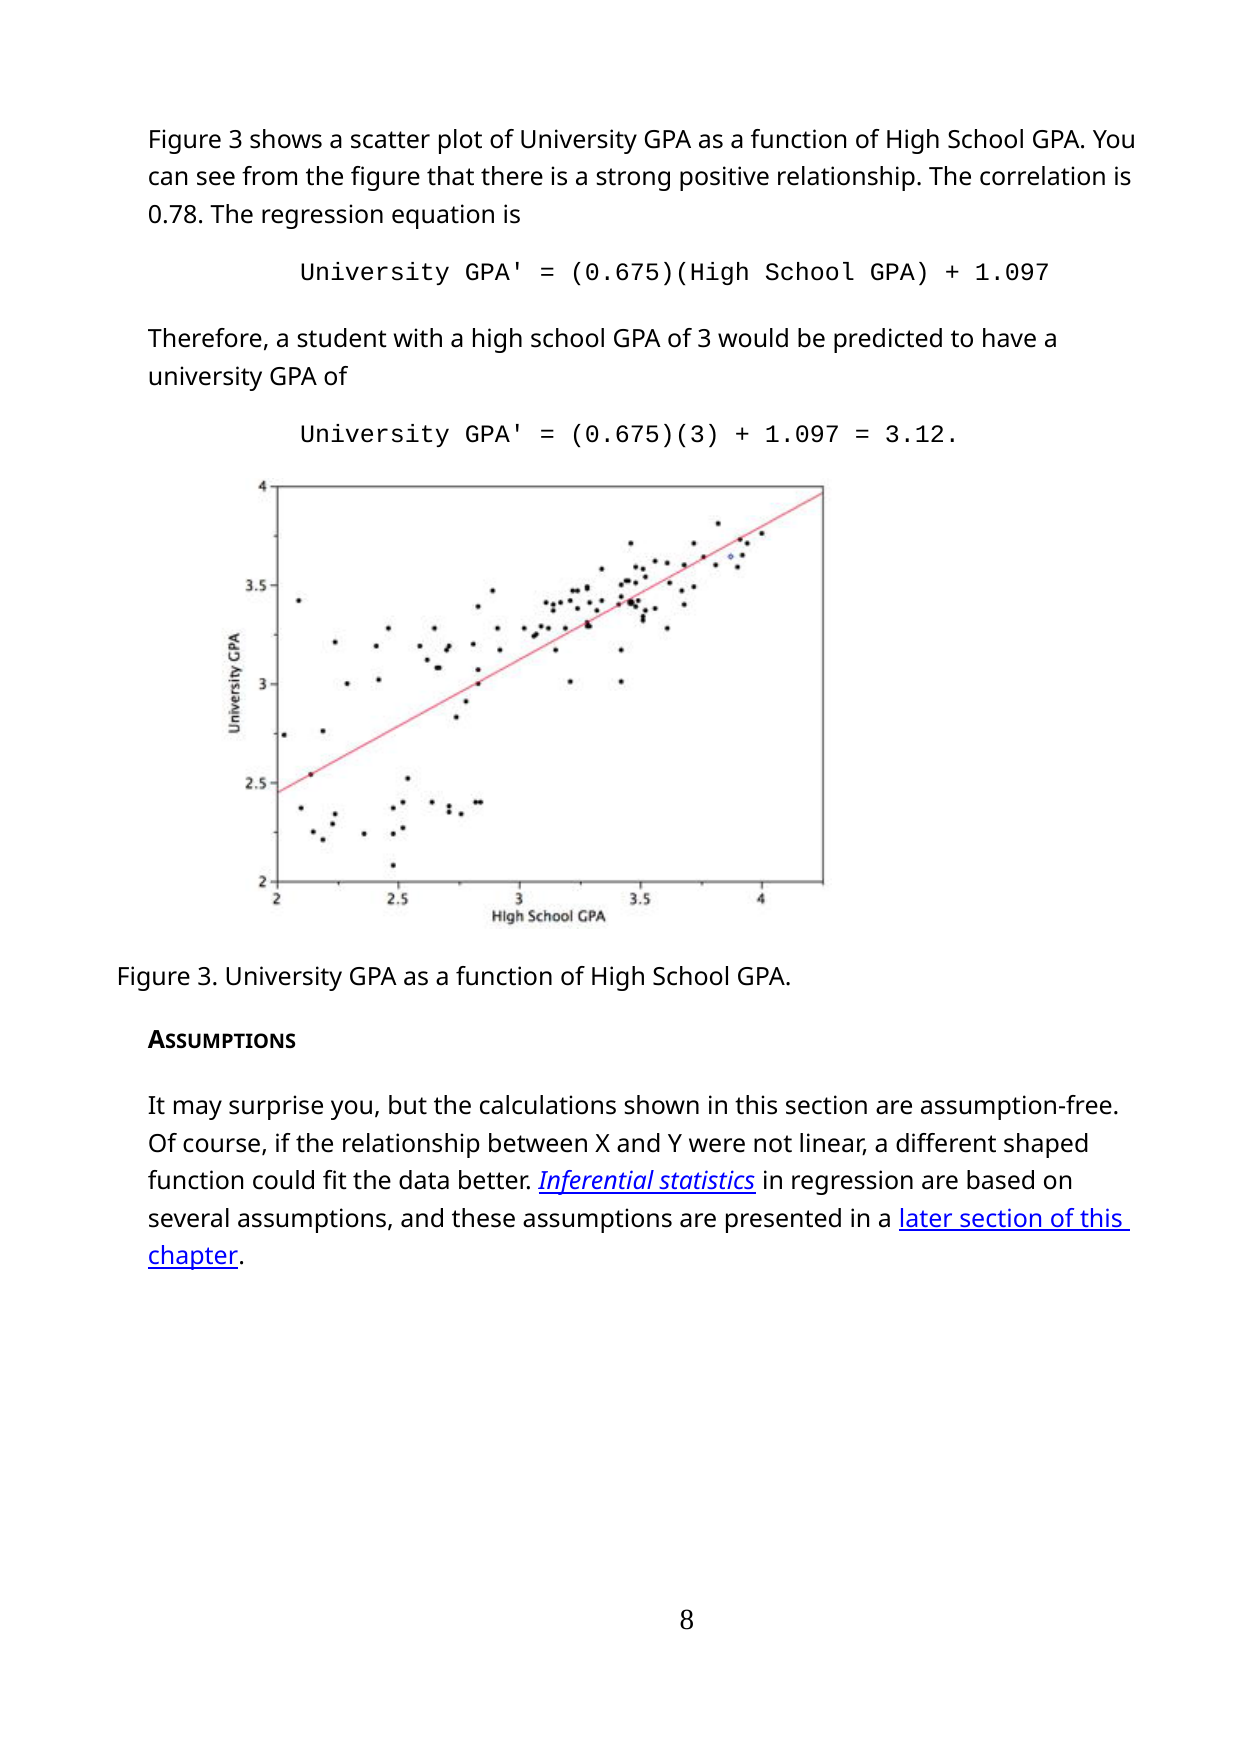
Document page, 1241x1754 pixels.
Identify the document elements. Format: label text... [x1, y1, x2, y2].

text Figure 3 shows a scatter plot of University GPA as a function of High School GPA. You can see from the figure that there is a strong positive relationship. The correlation is 0.78. The regression equation is [148, 118, 1152, 231]
title Figure 3. University GPA as a function of High School GPA. [116, 958, 1152, 992]
text It may surprise you, but the calculations shown in this section are assumption-free. Of course, if the relationship between X and Y were not linear, a different shaped function could fit the data better. Inferential statistics in regression are based on several assumptions, and these assumptions are presented in a later section of this chapter. [148, 1084, 1152, 1272]
text University GPA' = (0.675)(3) + 1.097 = 3.12. [226, 421, 1152, 450]
text University GPA' = (0.675)(High School GPA) + 1.097 [226, 260, 1152, 288]
text Assumptions [148, 1021, 1152, 1055]
text Therefore, a student with a high school GPA of 3 would be predicted to have a university GPA of [148, 317, 1152, 392]
picture [221, 478, 832, 929]
